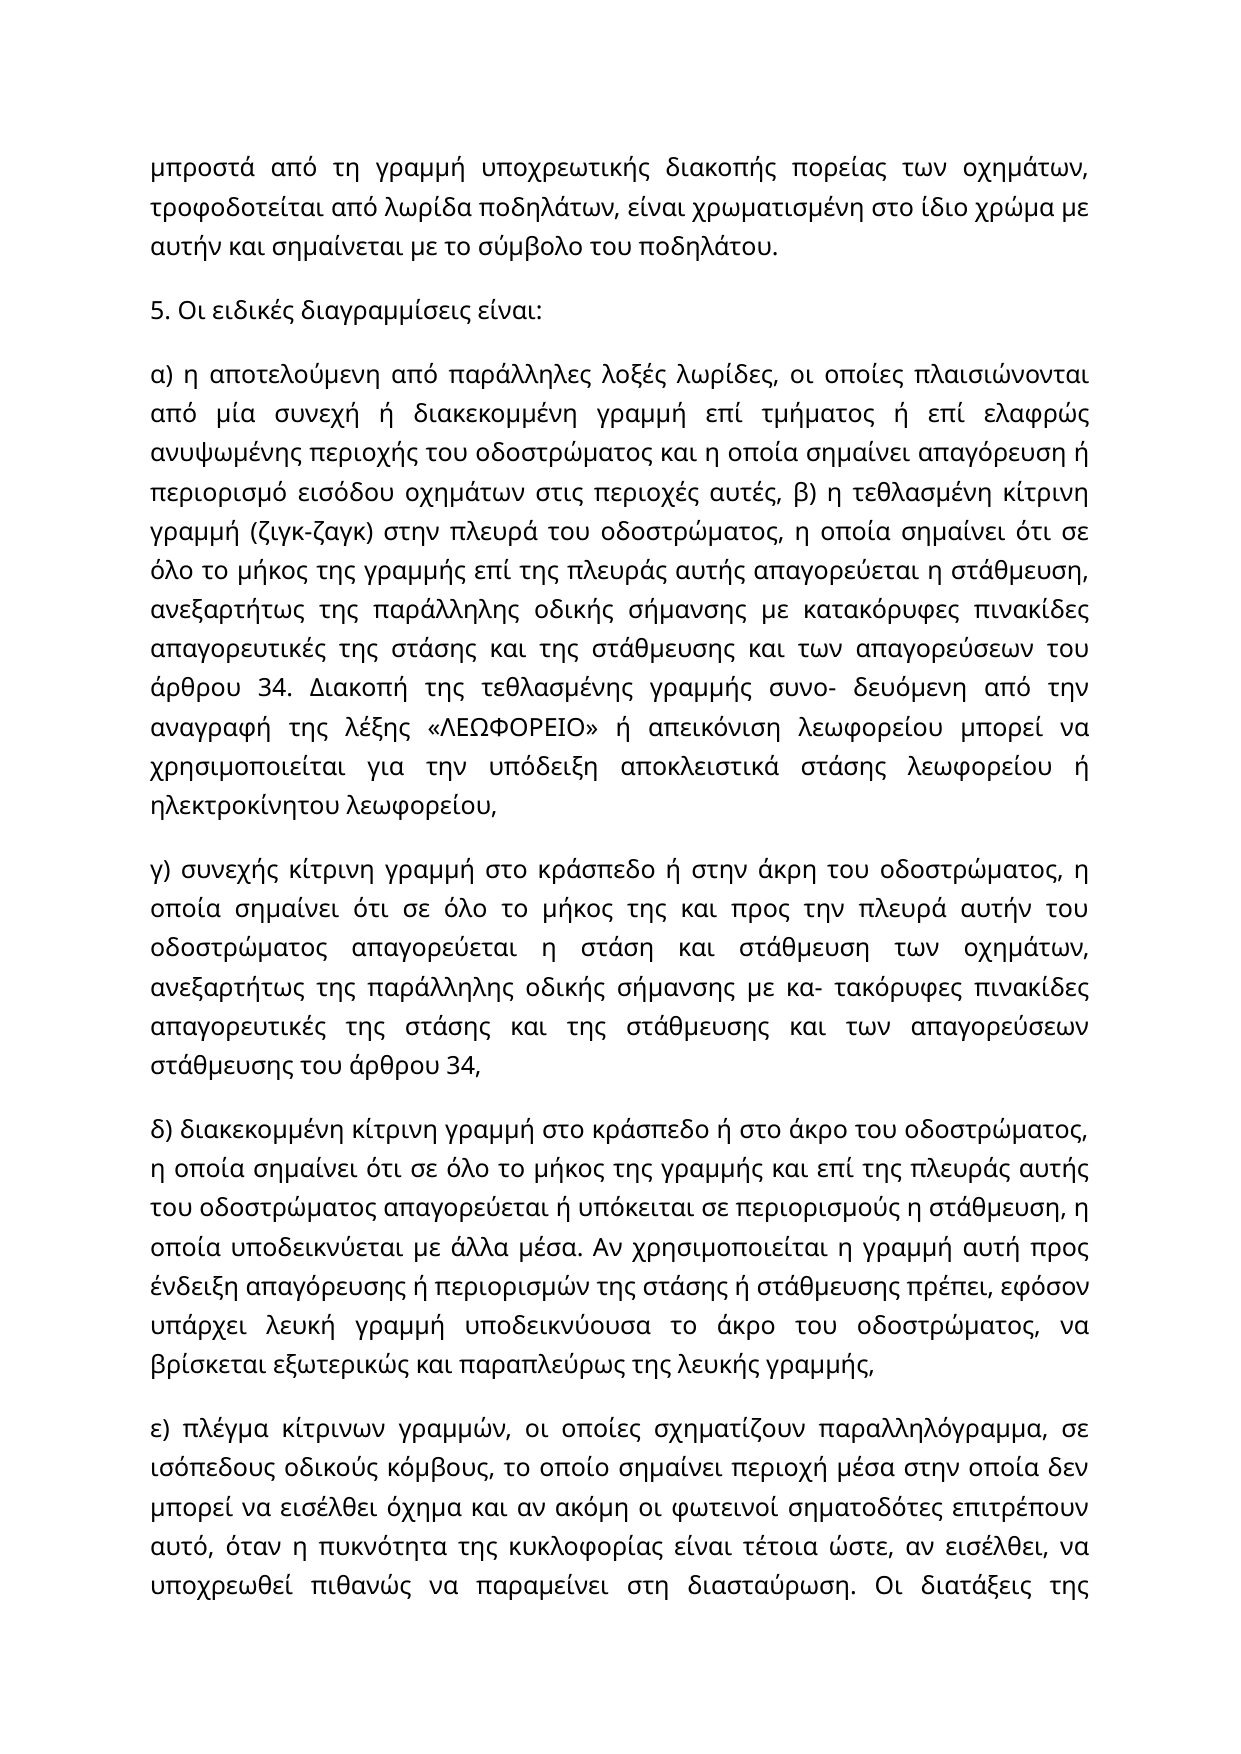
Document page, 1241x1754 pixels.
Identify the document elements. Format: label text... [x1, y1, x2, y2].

text ε) πλέγμα κίτρινων γραμμών, οι οποίες σχηματίζουν παραλληλόγραμμα, σε ισόπεδους οδικούς κόμβους, το οποίο σημαίνει περιοχή μέσα στην οποία δεν μπορεί να εισέλθει όχημα και αν ακόμη οι φωτεινοί σηματοδότες επιτρέπουν αυτό, όταν η πυκνότητα της κυκλοφορίας είναι τέτοια ώστε, αν εισέλθει, να υποχρεωθεί πιθανώς να παραμείνει στη διασταύρωση. Οι διατάξεις της [150, 1411, 1090, 1602]
text 5. Οι ειδικές διαγραμμίσεις είναι: [150, 292, 1090, 327]
text α) η αποτελούμενη από παράλληλες λοξές λωρίδες, οι οποίες πλαισιώνονται από μία συνεχή ή διακεκομμένη γραμμή επί τμήματος ή επί ελαφρώς ανυψωμένης περιοχής του οδοστρώματος και η οποία σημαίνει απαγόρευση ή περιορισμό εισόδου οχημάτων στις περιοχές αυτές, β) η τεθλασμένη κίτρινη γραμμή (ζιγκ-ζαγκ) στην πλευρά του οδοστρώματος, η οποία σημαίνει ότι σε όλο το μήκος της γραμμής επί της πλευράς αυτής απαγορεύεται η στάθμευση, ανεξαρτήτως της παράλληλης οδικής σήμανσης με κατακόρυφες πινακίδες απαγορευτικές της στάσης και της στάθμευσης και των απαγορεύσεων του άρθρου 34. Διακοπή της τεθλασμένης γραμμής συνο- δευόμενη από την αναγραφή της λέξης «ΛΕΩΦΟΡΕΙΟ» ή απεικόνιση λεωφορείου μπορεί να χρησιμοποιείται για την υπόδειξη αποκλειστικά στάσης λεωφορείου ή ηλεκτροκίνητου λεωφορείου, [150, 357, 1090, 822]
text γ) συνεχής κίτρινη γραμμή στο κράσπεδο ή στην άκρη του οδοστρώματος, η οποία σημαίνει ότι σε όλο το μήκος της και προς την πλευρά αυτήν του οδοστρώματος απαγορεύεται η στάση και στάθμευση των οχημάτων, ανεξαρτήτως της παράλληλης οδικής σήμανσης με κα- τακόρυφες πινακίδες απαγορευτικές της στάσης και της στάθμευσης και των απαγορεύσεων στάθμευσης του άρθρου 34, [150, 852, 1090, 1082]
text δ) διακεκομμένη κίτρινη γραμμή στο κράσπεδο ή στο άκρο του οδοστρώματος, η οποία σημαίνει ότι σε όλο το μήκος της γραμμής και επί της πλευράς αυτής του οδοστρώματος απαγορεύεται ή υπόκειται σε περιορισμούς η στάθμευση, η οποία υποδεικνύεται με άλλα μέσα. Αν χρησιμοποιείται η γραμμή αυτή προς ένδειξη απαγόρευσης ή περιορισμών της στάσης ή στάθμευσης πρέπει, εφόσον υπάρχει λευκή γραμμή υποδεικνύουσα το άκρο του οδοστρώματος, να βρίσκεται εξωτερικώς και παραπλεύρως της λευκής γραμμής, [150, 1112, 1090, 1381]
text μπροστά από τη γραμμή υποχρεωτικής διακοπής πορείας των οχημάτων, τροφοδοτείται από λωρίδα ποδηλάτων, είναι χρωματισμένη στο ίδιο χρώμα με αυτήν και σημαίνεται με το σύμβολο του ποδηλάτου. [150, 150, 1090, 262]
